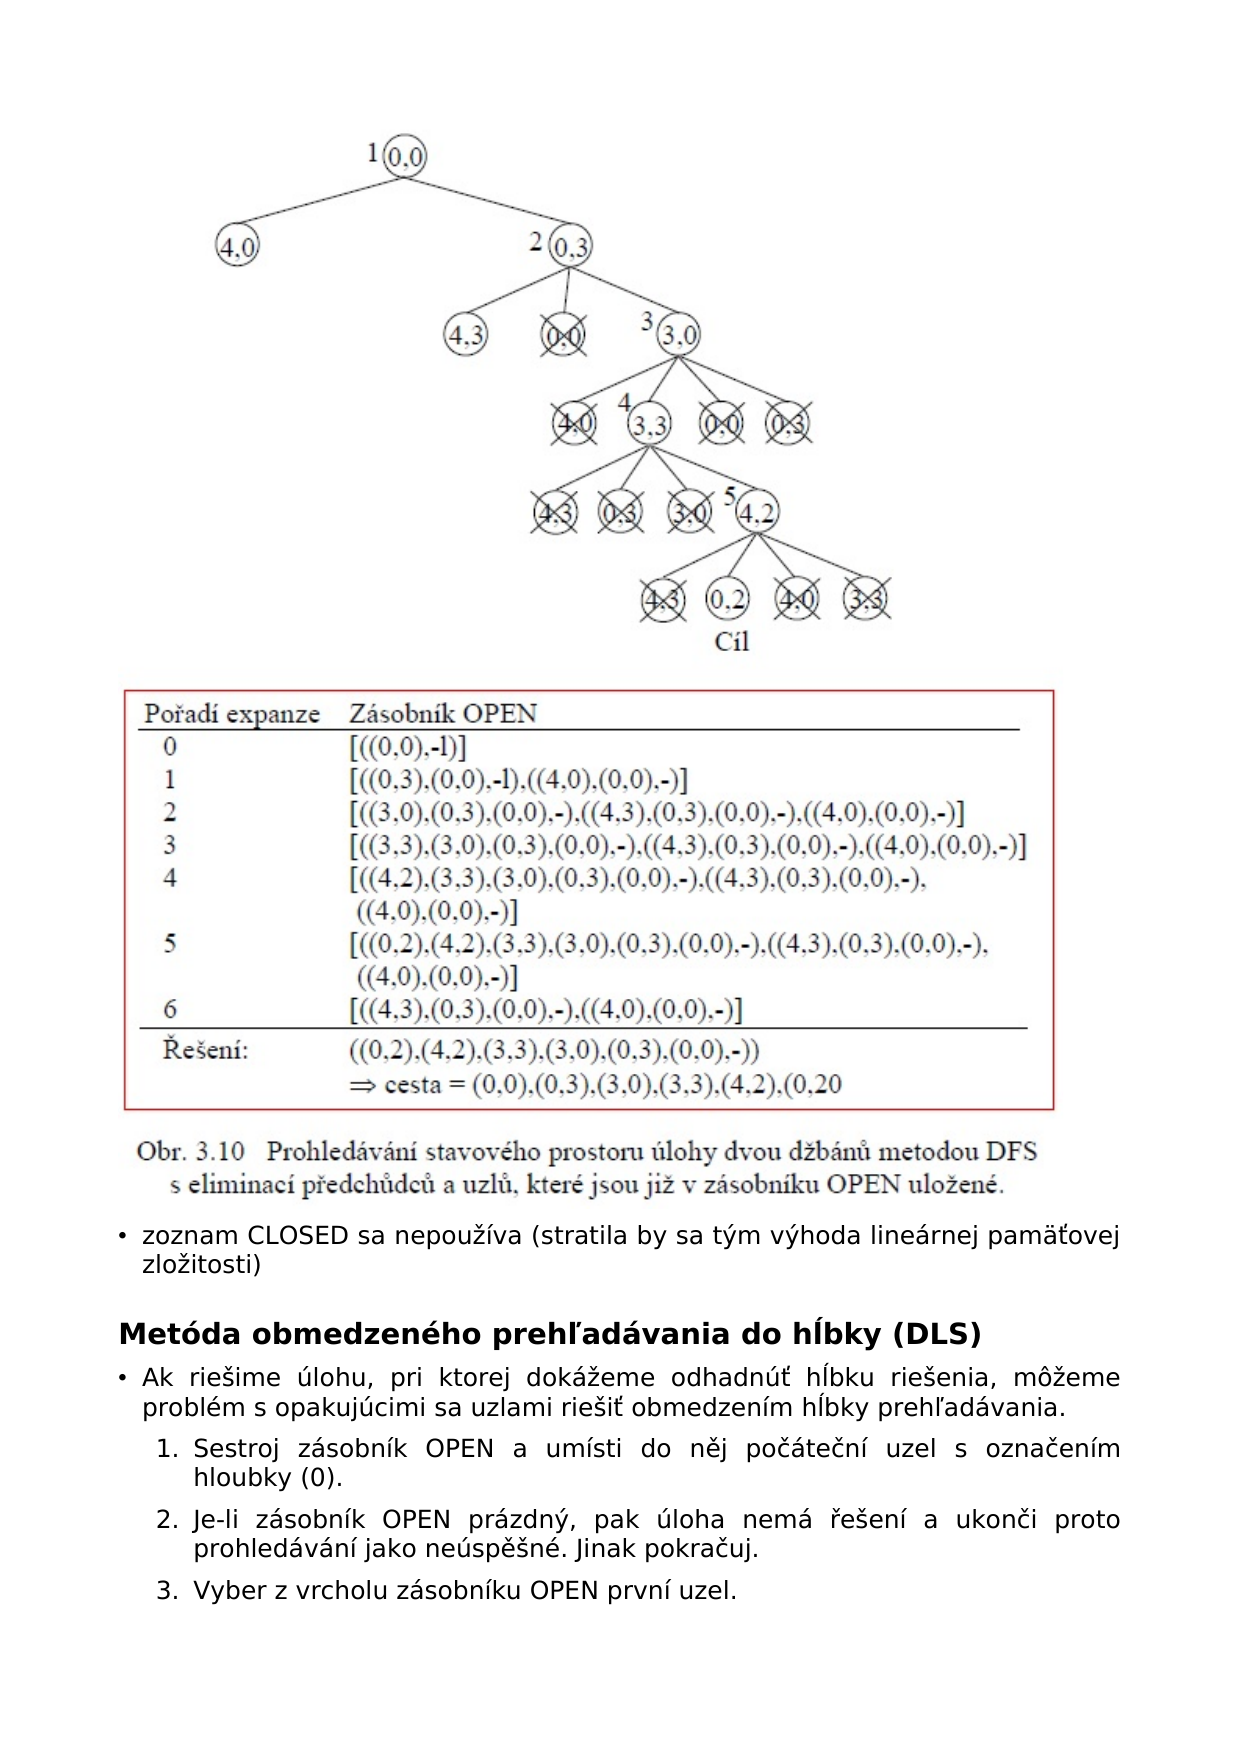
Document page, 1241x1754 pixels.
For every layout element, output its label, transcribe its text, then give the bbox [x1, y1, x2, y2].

list Ak riešime úlohu, pri ktorej dokážeme odhadnúť hĺbku riešenia, môžeme problém s opakujúcimi sa uzlami riešiť obmedzením hĺbky prehľadávania. [118, 1363, 1122, 1422]
subtitle Metóda obmedzeného prehľadávania do hĺbky (DLS) [118, 1317, 1122, 1351]
list zoznam CLOSED sa nepoužíva (stratila by sa tým výhoda lineárnej pamäťovej zložitosti) [118, 1221, 1122, 1279]
list Vyber z vrcholu zásobníku OPEN první uzel. [156, 1576, 1122, 1605]
list Sestroj zásobník OPEN a umísti do něj počáteční uzel s označením hloubky (0). [156, 1434, 1122, 1493]
picture [118, 118, 1064, 1209]
list Je-li zásobník OPEN prázdný, pak úloha nemá řešení a ukonči proto prohledávání jako neúspěšné. Jinak pokračuj. [156, 1505, 1122, 1563]
